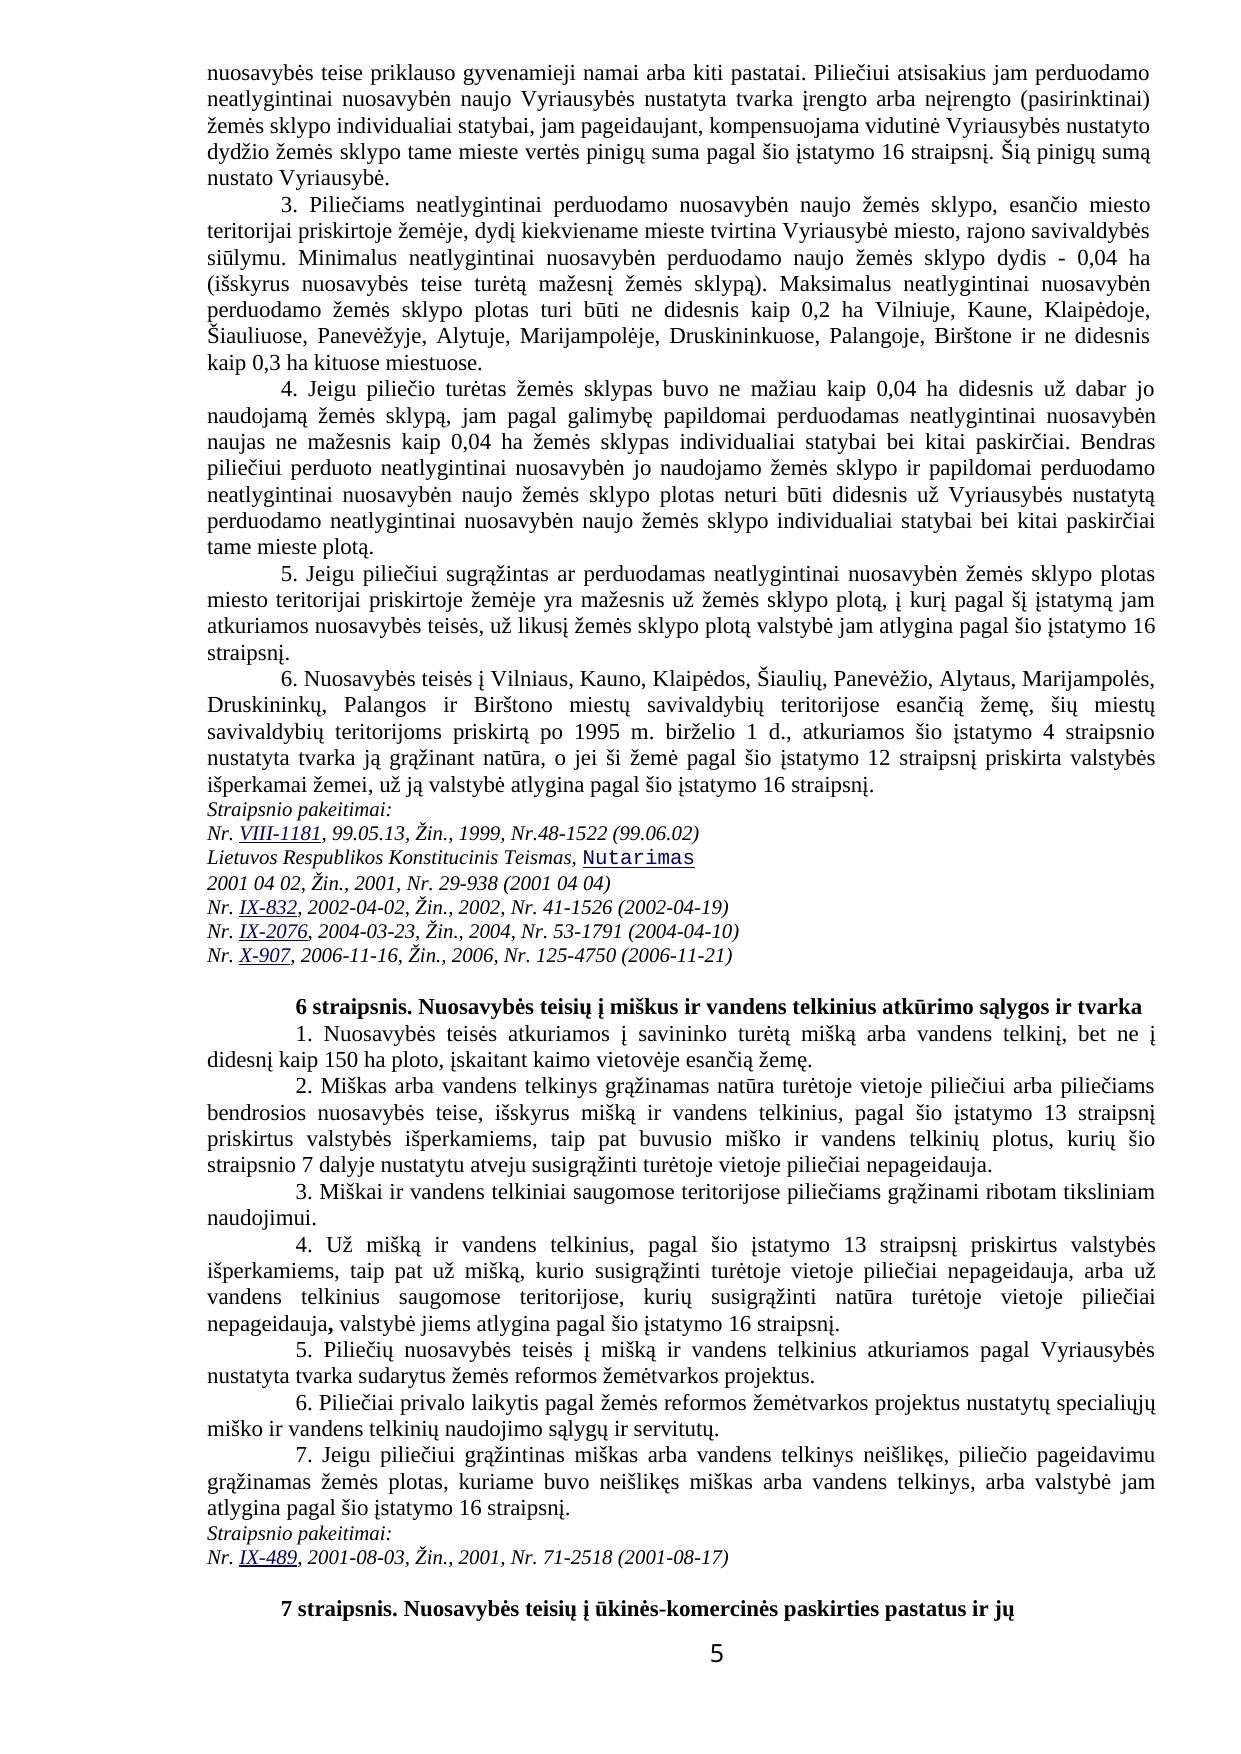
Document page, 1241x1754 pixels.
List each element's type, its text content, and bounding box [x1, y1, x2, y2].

text Nr. IX-489, 2001-08-03, Žin., 2001, Nr. 71-2518 (2001-08-17) [207, 1544, 1152, 1569]
text Lietuvos Respublikos Konstitucinis Teismas, Nutarimas [207, 845, 1152, 871]
text 6. Nuosavybės teisės į Vilniaus, Kauno, Klaipėdos, Šiaulių, Panevėžio, Alytaus, Marijampolės, Druskininkų, Palangos ir Birštono miestų savivaldybių teritorijose esančią žemę, šių miestų savivaldybių teritorijoms priskirtą po 1995 m. birželio 1 d., atkuriamos šio įstatymo 4 straipsnio nustatyta tvarka ją grąžinant natūra, o jei ši žemė pagal šio įstatymo 12 straipsnį priskirta valstybės išperkamai žemei, už ją valstybė atlygina pagal šio įstatymo 16 straipsnį. [207, 665, 1157, 797]
text Straipsnio pakeitimai: [207, 797, 1157, 821]
text 5. Piliečių nuosavybės teisės į mišką ir vandens telkinius atkuriamos pagal Vyriausybės nustatyta tvarka sudarytus žemės reformos žemėtvarkos projektus. [207, 1336, 1157, 1389]
text 7 straipsnis. Nuosavybės teisių į ūkinės-komercinės paskirties pastatus ir jų [207, 1595, 1157, 1621]
text 1. Nuosavybės teisės atkuriamos į savininko turėtą mišką arba vandens telkinį, bet ne į didesnį kaip 150 ha ploto, įskaitant kaimo vietovėje esančią žemę. [207, 1020, 1157, 1072]
text Nr. IX-2076, 2004-03-23, Žin., 2004, Nr. 53-1791 (2004-04-10) [207, 919, 1152, 943]
text Nr. IX-832, 2002-04-02, Žin., 2002, Nr. 41-1526 (2002-04-19) [207, 895, 1152, 919]
text 4. Už mišką ir vandens telkinius, pagal šio įstatymo 13 straipsnį priskirtus valstybės išperkamiems, taip pat už mišką, kurio susigrąžinti turėtoje vietoje piliečiai nepageidauja, arba už vandens telkinius saugomose teritorijose, kurių susigrąžinti natūra turėtoje vietoje piliečiai nepageidauja, valstybė jiems atlygina pagal šio įstatymo 16 straipsnį. [207, 1231, 1157, 1336]
text 4. Jeigu piliečio turėtas žemės sklypas buvo ne mažiau kaip 0,04 ha didesnis už dabar jo naudojamą žemės sklypą, jam pagal galimybę papildomai perduodamas neatlygintinai nuosavybėn naujas ne mažesnis kaip 0,04 ha žemės sklypas individualiai statybai bei kitai paskirčiai. Bendras piliečiui perduoto neatlygintinai nuosavybėn jo naudojamo žemės sklypo ir papildomai perduodamo neatlygintinai nuosavybėn naujo žemės sklypo plotas neturi būti didesnis už Vyriausybės nustatytą perduodamo neatlygintinai nuosavybėn naujo žemės sklypo individualiai statybai bei kitai paskirčiai tame mieste plotą. [207, 375, 1157, 560]
text 6 straipsnis. Nuosavybės teisių į miškus ir vandens telkinius atkūrimo sąlygos ir tvarka [207, 993, 1157, 1020]
text nuosavybės teise priklauso gyvenamieji namai arba kiti pastatai. Piliečiui atsisakius jam perduodamo neatlygintinai nuosavybėn naujo Vyriausybės nustatyta tvarka įrengto arba neįrengto (pasirinktinai) žemės sklypo individualiai statybai, jam pageidaujant, kompensuojama vidutinė Vyriausybės nustatyto dydžio žemės sklypo tame mieste vertės pinigų suma pagal šio įstatymo 16 straipsnį. Šią pinigų sumą nustato Vyriausybė. [207, 59, 1152, 191]
text Straipsnio pakeitimai: [207, 1521, 1157, 1544]
text 7. Jeigu piliečiui grąžintinas miškas arba vandens telkinys neišlikęs, piliečio pageidavimu grąžinamas žemės plotas, kuriame buvo neišlikęs miškas arba vandens telkinys, arba valstybė jam atlygina pagal šio įstatymo 16 straipsnį. [207, 1441, 1157, 1521]
text 3. Piliečiams neatlygintinai perduodamo nuosavybėn naujo žemės sklypo, esančio miesto teritorijai priskirtoje žemėje, dydį kiekviename mieste tvirtina Vyriausybė miesto, rajono savivaldybės siūlymu. Minimalus neatlygintinai nuosavybėn perduodamo naujo žemės sklypo dydis - 0,04 ha (išskyrus nuosavybės teise turėtą mažesnį žemės sklypą). Maksimalus neatlygintinai nuosavybėn perduodamo žemės sklypo plotas turi būti ne didesnis kaip 0,2 ha Vilniuje, Kaune, Klaipėdoje, Šiauliuose, Panevėžyje, Alytuje, Marijampolėje, Druskininkuose, Palangoje, Birštone ir ne didesnis kaip 0,3 ha kituose miestuose. [207, 191, 1152, 375]
text 2001 04 02, Žin., 2001, Nr. 29-938 (2001 04 04) [207, 871, 1152, 895]
text Nr. X-907, 2006-11-16, Žin., 2006, Nr. 125-4750 (2006-11-21) [207, 943, 1152, 967]
text 3. Miškai ir vandens telkiniai saugomose teritorijose piliečiams grąžinami ribotam tiksliniam naudojimui. [207, 1178, 1157, 1231]
text 6. Piliečiai privalo laikytis pagal žemės reformos žemėtvarkos projektus nustatytų specialiųjų miško ir vandens telkinių naudojimo sąlygų ir servitutų. [207, 1389, 1157, 1441]
text Nr. VIII-1181, 99.05.13, Žin., 1999, Nr.48-1522 (99.06.02) [207, 821, 1152, 845]
text 5. Jeigu piliečiui sugrąžintas ar perduodamas neatlygintinai nuosavybėn žemės sklypo plotas miesto teritorijai priskirtoje žemėje yra mažesnis už žemės sklypo plotą, į kurį pagal šį įstatymą jam atkuriamos nuosavybės teisės, už likusį žemės sklypo plotą valstybė jam atlygina pagal šio įstatymo 16 straipsnį. [207, 560, 1157, 665]
text 2. Miškas arba vandens telkinys grąžinamas natūra turėtoje vietoje piliečiui arba piliečiams bendrosios nuosavybės teise, išskyrus mišką ir vandens telkinius, pagal šio įstatymo 13 straipsnį priskirtus valstybės išperkamiems, taip pat buvusio miško ir vandens telkinių plotus, kurių šio straipsnio 7 dalyje nustatytu atveju susigrąžinti turėtoje vietoje piliečiai nepageidauja. [207, 1072, 1157, 1178]
